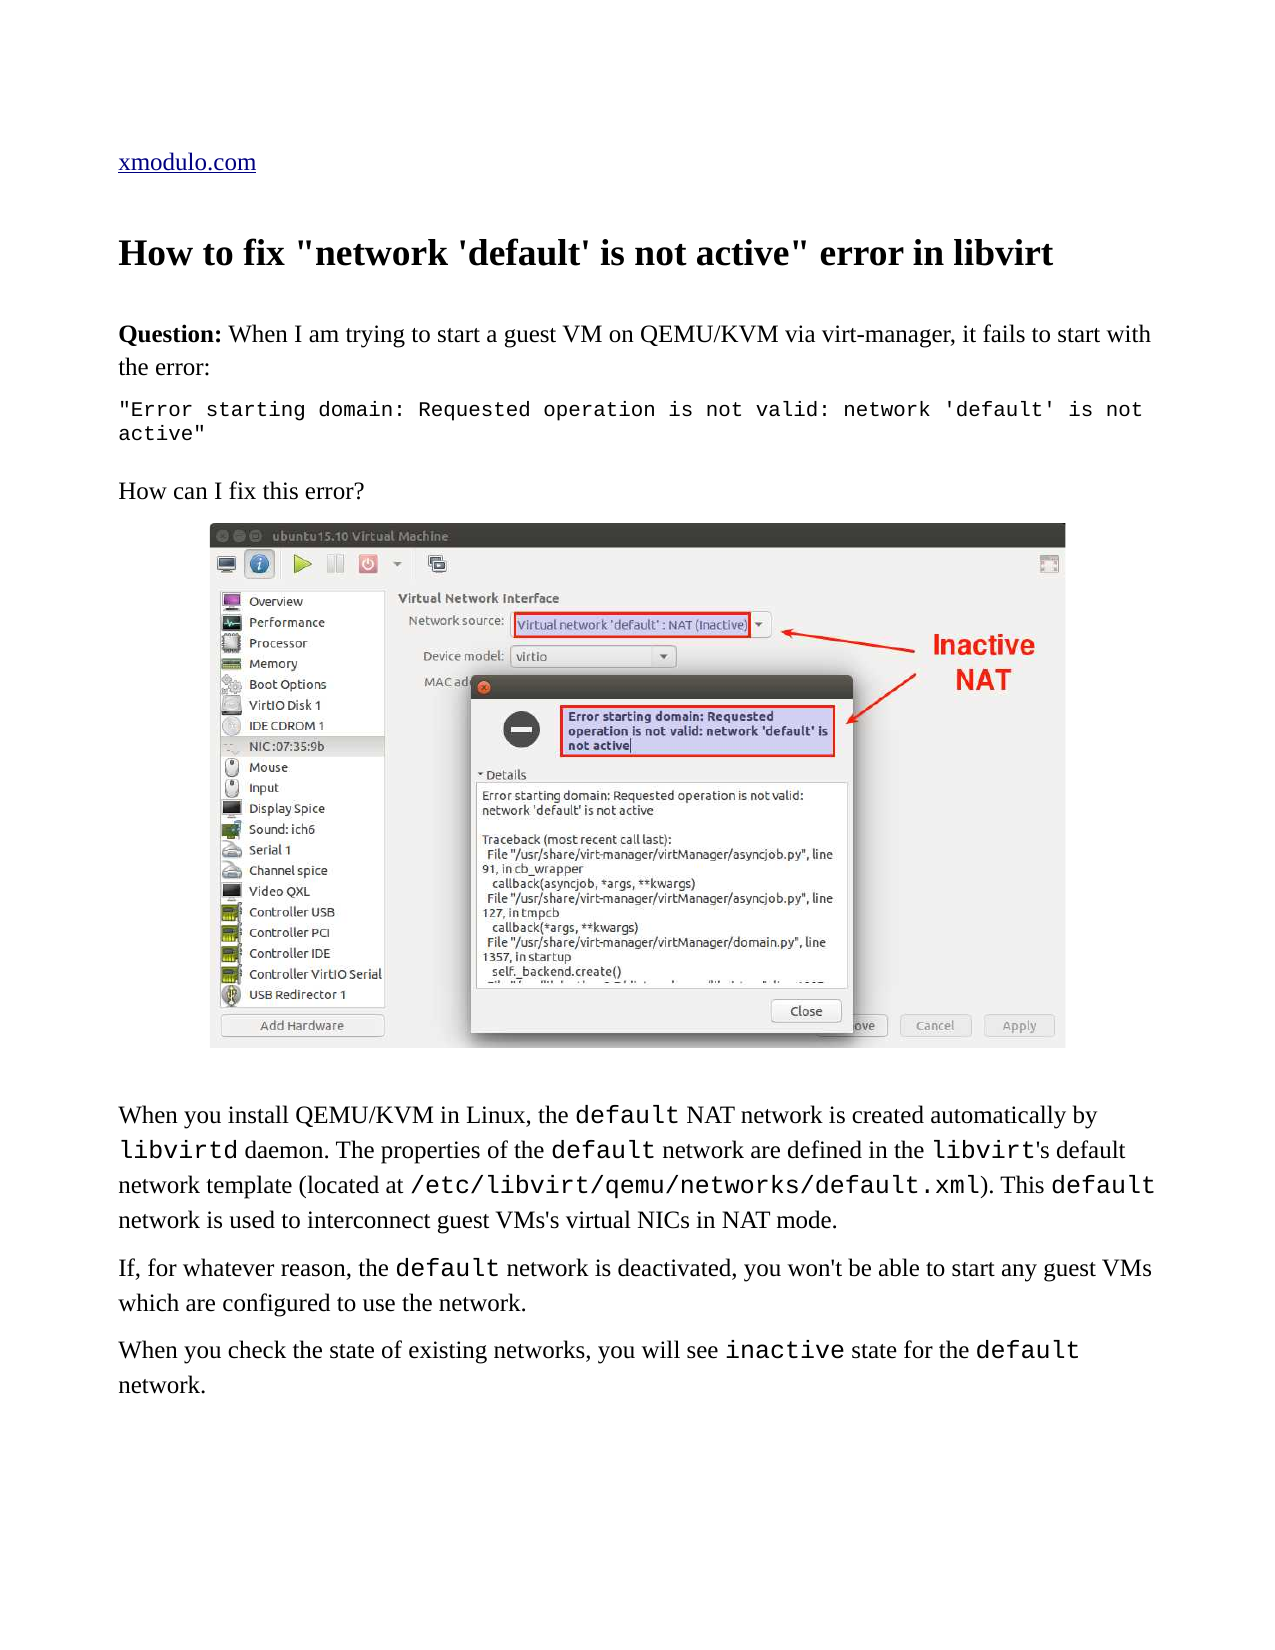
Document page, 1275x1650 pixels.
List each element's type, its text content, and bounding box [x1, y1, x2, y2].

text "Error starting domain: Requested operation is not valid: network 'default' is not active" [118, 399, 1157, 447]
subtitle How to fix "network 'default' is not active" error in libvirt [118, 230, 1157, 273]
text How can I fix this error? [118, 476, 1157, 505]
text When you check the state of existing networks, you will see inactive state for the default network. [118, 1336, 1157, 1399]
text Question: When I am trying to start a guest VM on QEMU/KVM via virt-manager, it fails to start with the error: [118, 319, 1157, 381]
text xmodulo.com [118, 147, 1157, 176]
picture [209, 523, 1066, 1048]
text When you install QEMU/KVM in Linux, the default NAT network is created automatically by libvirtd daemon. The properties of the default network are defined in the libvirt's default network template (located at /etc/libvirt/qemu/networks/default.xml). This default network is used to interconnect guest VMs's virtual NICs in NAT mode. [118, 1100, 1157, 1234]
text If, for whatever reason, the default network is deactivated, you won't be able to start any guest VMs which are configured to use the network. [118, 1253, 1157, 1317]
